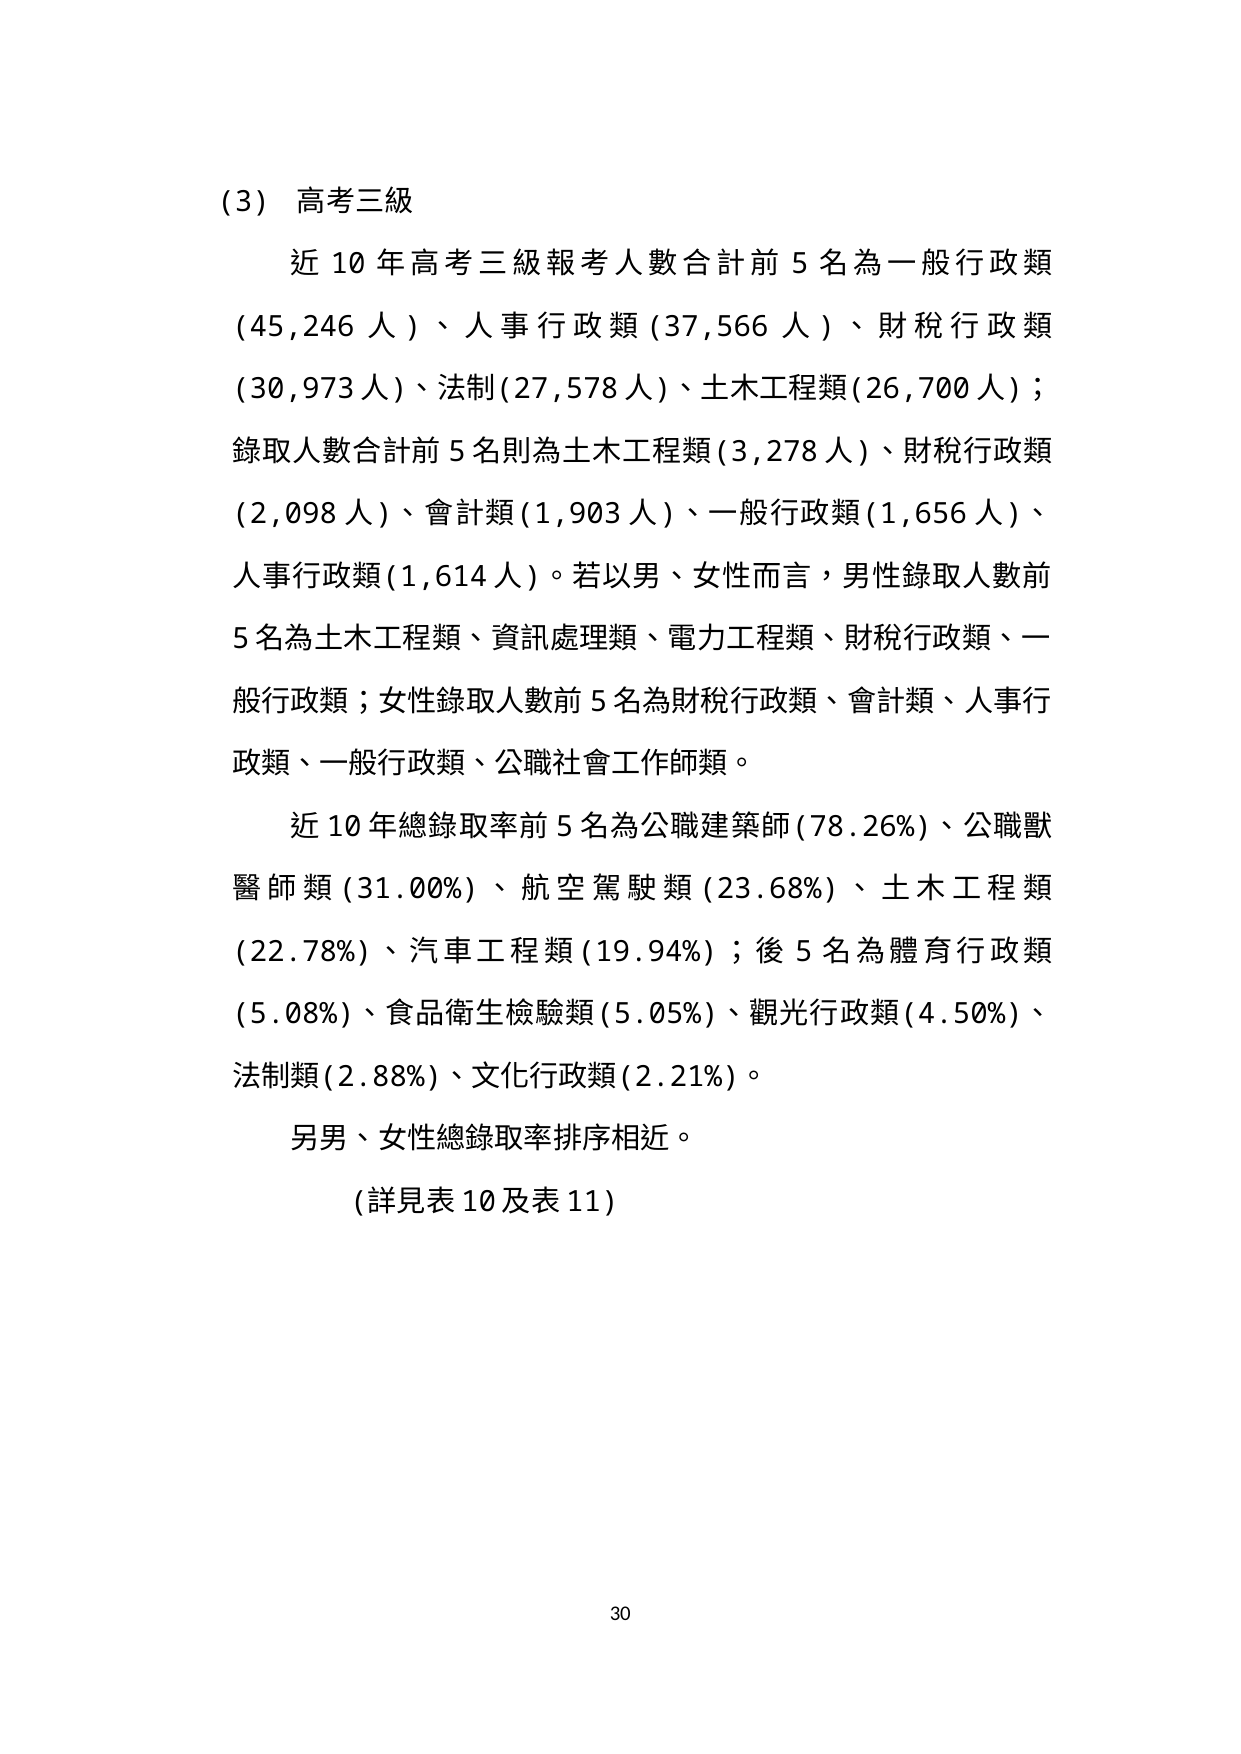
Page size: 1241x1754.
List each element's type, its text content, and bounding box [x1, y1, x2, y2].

text 另男、女性總錄取率排序相近。 [232, 1094, 1053, 1157]
text 近10年總錄取率前5名為公職建築師(78.26%)、公職獸醫師類(31.00%)、航空駕駛類(23.68%)、土木工程類(22.78%)、汽車工程類(19.94%)；後5名為體育行政類(5.08%)、食品衛生檢驗類(5.05%)、觀光行政類(4.50%)、法制類(2.88%)、文化行政類(2.21%)。 [232, 782, 1053, 1094]
list 高考三級 [217, 157, 1053, 219]
text 近10年高考三級報考人數合計前5名為一般行政類(45,246人)、人事行政類(37,566人)、財稅行政類(30,973人)、法制(27,578人)、土木工程類(26,700人)；錄取人數合計前5名則為土木工程類(3,278人)、財稅行政類(2,098人)、會計類(1,903人)、一般行政類(1,656人)、人事行政類(1,614人)。若以男、女性而言，男性錄取人數前5名為土木工程類、資訊處理類、電力工程類、財稅行政類、一般行政類；女性錄取人數前5名為財稅行政類、會計類、人事行政類、一般行政類、公職社會工作師類。 [232, 219, 1053, 782]
text (詳見表10及表11) [291, 1157, 1053, 1219]
